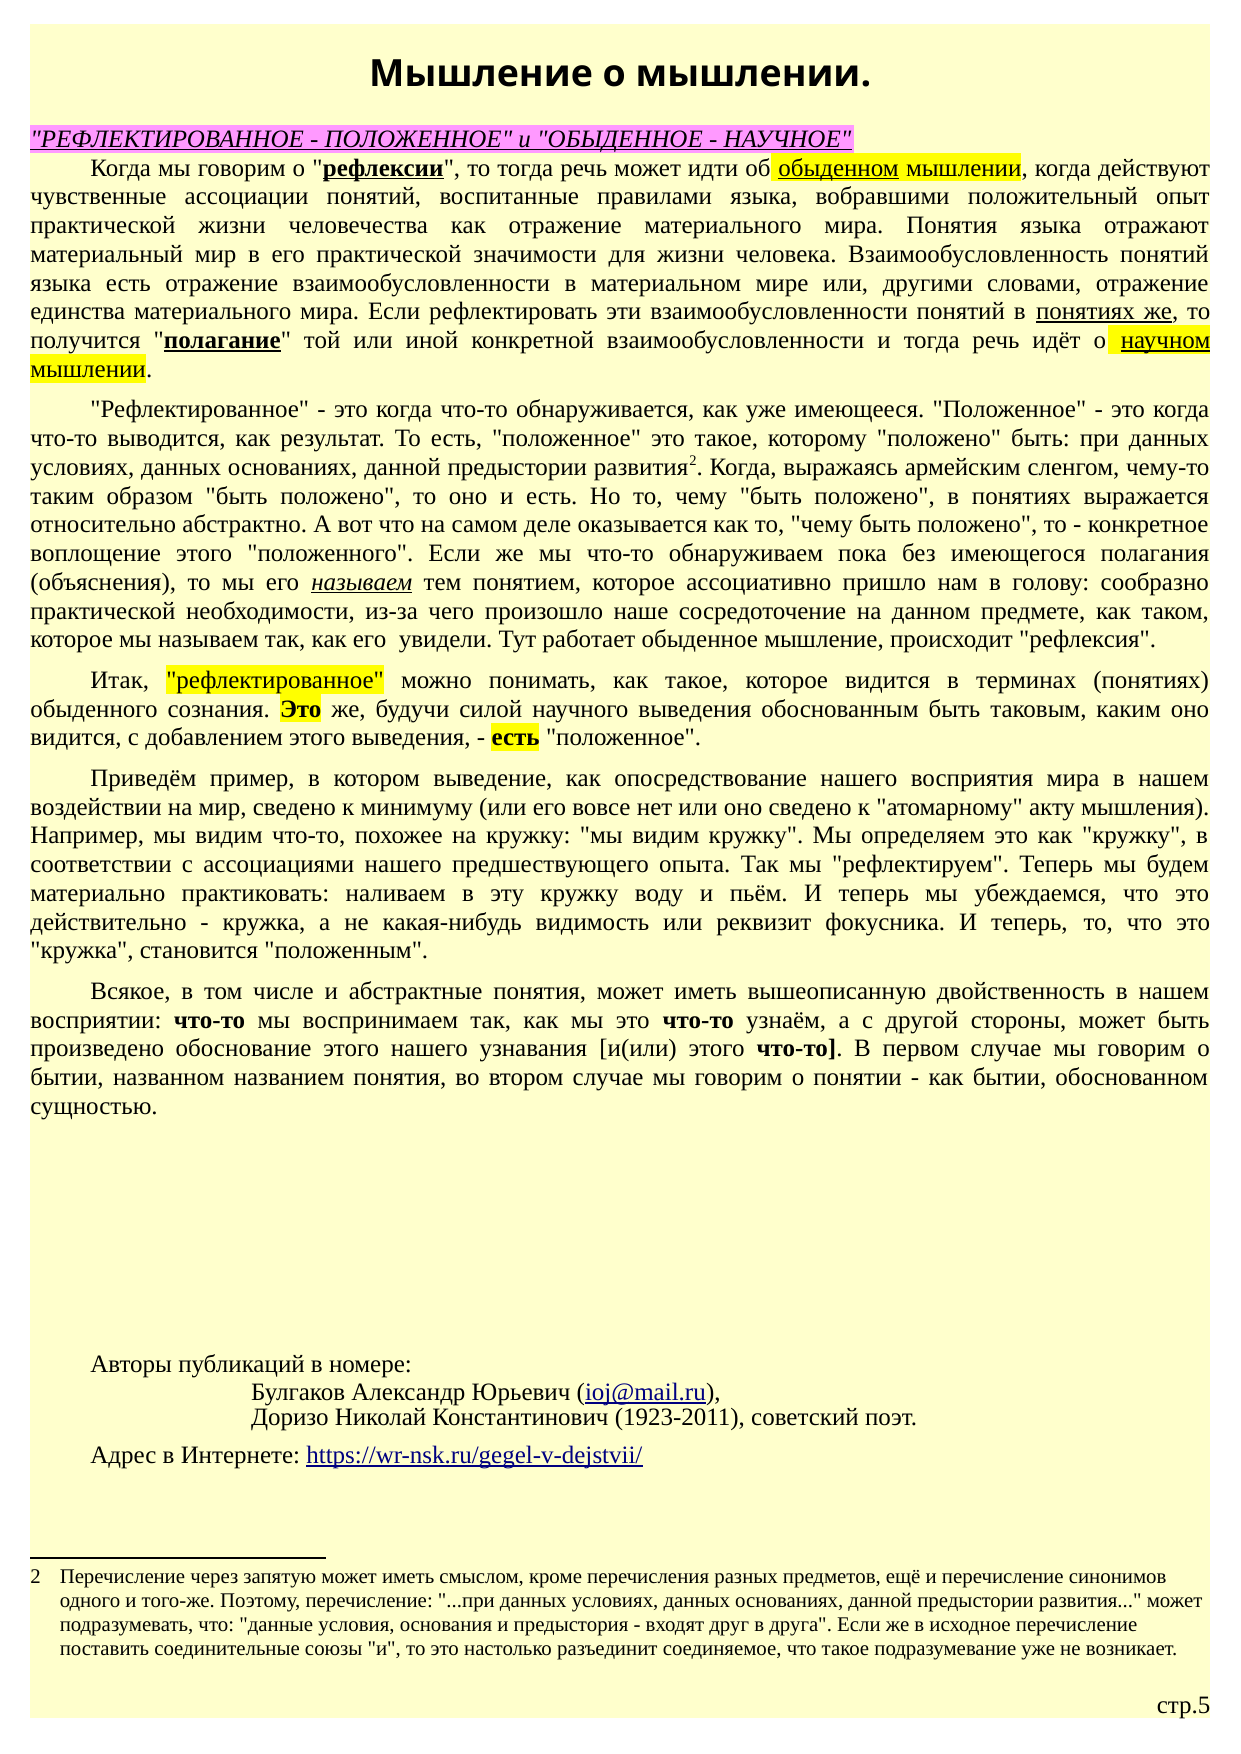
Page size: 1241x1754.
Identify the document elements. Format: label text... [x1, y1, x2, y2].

text Булгаков Александр Юрьевич (ioj@mail.ru), [30, 1378, 1210, 1406]
text Всякое, в том числе и абстрактные понятия, может иметь вышеописанную двойственность в нашем восприятии: что-то мы воспринимаем так, как мы это что-то узнаём, а с другой стороны, может быть произведено обоснование этого нашего узнавания [и(или) этого что-то]. В первом случае мы говорим о бытии, названном названием понятия, во втором случае мы говорим о понятии - как бытии, обоснованном сущностью. [30, 976, 1210, 1120]
text Мышление о мышлении. [30, 24, 1210, 97]
text "РЕФЛЕКТИРОВАННОЕ - ПОЛОЖЕННОЕ" и "ОБЫДЕННОЕ - НАУЧНОЕ" [30, 125, 1210, 153]
text Перечисление через запятую может иметь смыслом, кроме перечисления разных предметов, ещё и перечисление синонимов одного и того-же. Поэтому, перечисление: "...при данных условиях, данных основаниях, данной предыстории развития..." может подразумевать, что: "данные условия, основания и предыстория - входят друг в друга". Если же в исходное перечисление поставить соединительные союзы "и", то это настолько разъединит соединяемое, что такое подразумевание уже не возникает. [30, 1564, 1210, 1660]
text Когда мы говорим о "рефлексии", то тогда речь может идти об обыденном мышлении, когда действуют чувственные ассоциации понятий, воспитанные правилами языка, вобравшими положительный опыт практической жизни человечества как отражение материального мира. Понятия языка отражают материальный мир в его практической значимости для жизни человека. Взаимообусловленность понятий языка есть отражение взаимообусловленности в материальном мире или, другими словами, отражение единства материального мира. Если рефлектировать эти взаимообусловленности понятий в понятиях же, то получится "полагание" той или иной конкретной взаимообусловленности и тогда речь идёт о научном мышлении. [30, 153, 1210, 383]
text Авторы публикаций в номере: [30, 1351, 1210, 1378]
text Приведём пример, в котором выведение, как опосредствование нашего восприятия мира в нашем воздействии на мир, сведено к минимуму (или его вовсе нет или оно сведено к "атомарному" акту мышления). Например, мы видим что-то, похожее на кружку: "мы видим кружку". Мы определяем это как "кружку", в соответствии с ассоциациями нашего предшествующего опыта. Так мы "рефлектируем". Теперь мы будем материально практиковать: наливаем в эту кружку воду и пьём. И теперь мы убеждаемся, что это действительно - кружка, а не какая-нибудь видимость или реквизит фокусника. И теперь, то, что это "кружка", становится "положенным". [30, 763, 1210, 964]
text Адрес в Интернете: https://wr-nsk.ru/gegel-v-dejstvii/ [30, 1442, 1210, 1469]
text Доризо Николай Константинович (1923-2011), советский поэт. [30, 1406, 1210, 1430]
text Итак, "рефлектированное" можно понимать, как такое, которое видится в терминах (понятиях) обыденного сознания. Это же, будучи силой научного выведения обоснованным быть таковым, каким оно видится, с добавлением этого выведения, - есть "положенное". [30, 665, 1210, 751]
text "Рефлектированное" - это когда что-то обнаруживается, как уже имеющееся. "Положенное" - это когда что-то выводится, как результат. То есть, "положенное" это такое, которому "положено" быть: при данных условиях, данных основаниях, данной предыстории развития. Когда, выражаясь армейским сленгом, чему-то таким образом "быть положено", то оно и есть. Но то, чему "быть положено", в понятиях выражается относительно абстрактно. А вот что на самом деле оказывается как то, "чему быть положено", то - конкретное воплощение этого "положенного". Если же мы что-то обнаруживаем пока без имеющегося полагания (объяснения), то мы его называем тем понятием, которое ассоциативно пришло нам в голову: сообразно практической необходимости, из-за чего произошло наше сосредоточение на данном предмете, как таком, которое мы называем так, как его увидели. Тут работает обыденное мышление, происходит "рефлексия". [30, 394, 1210, 653]
